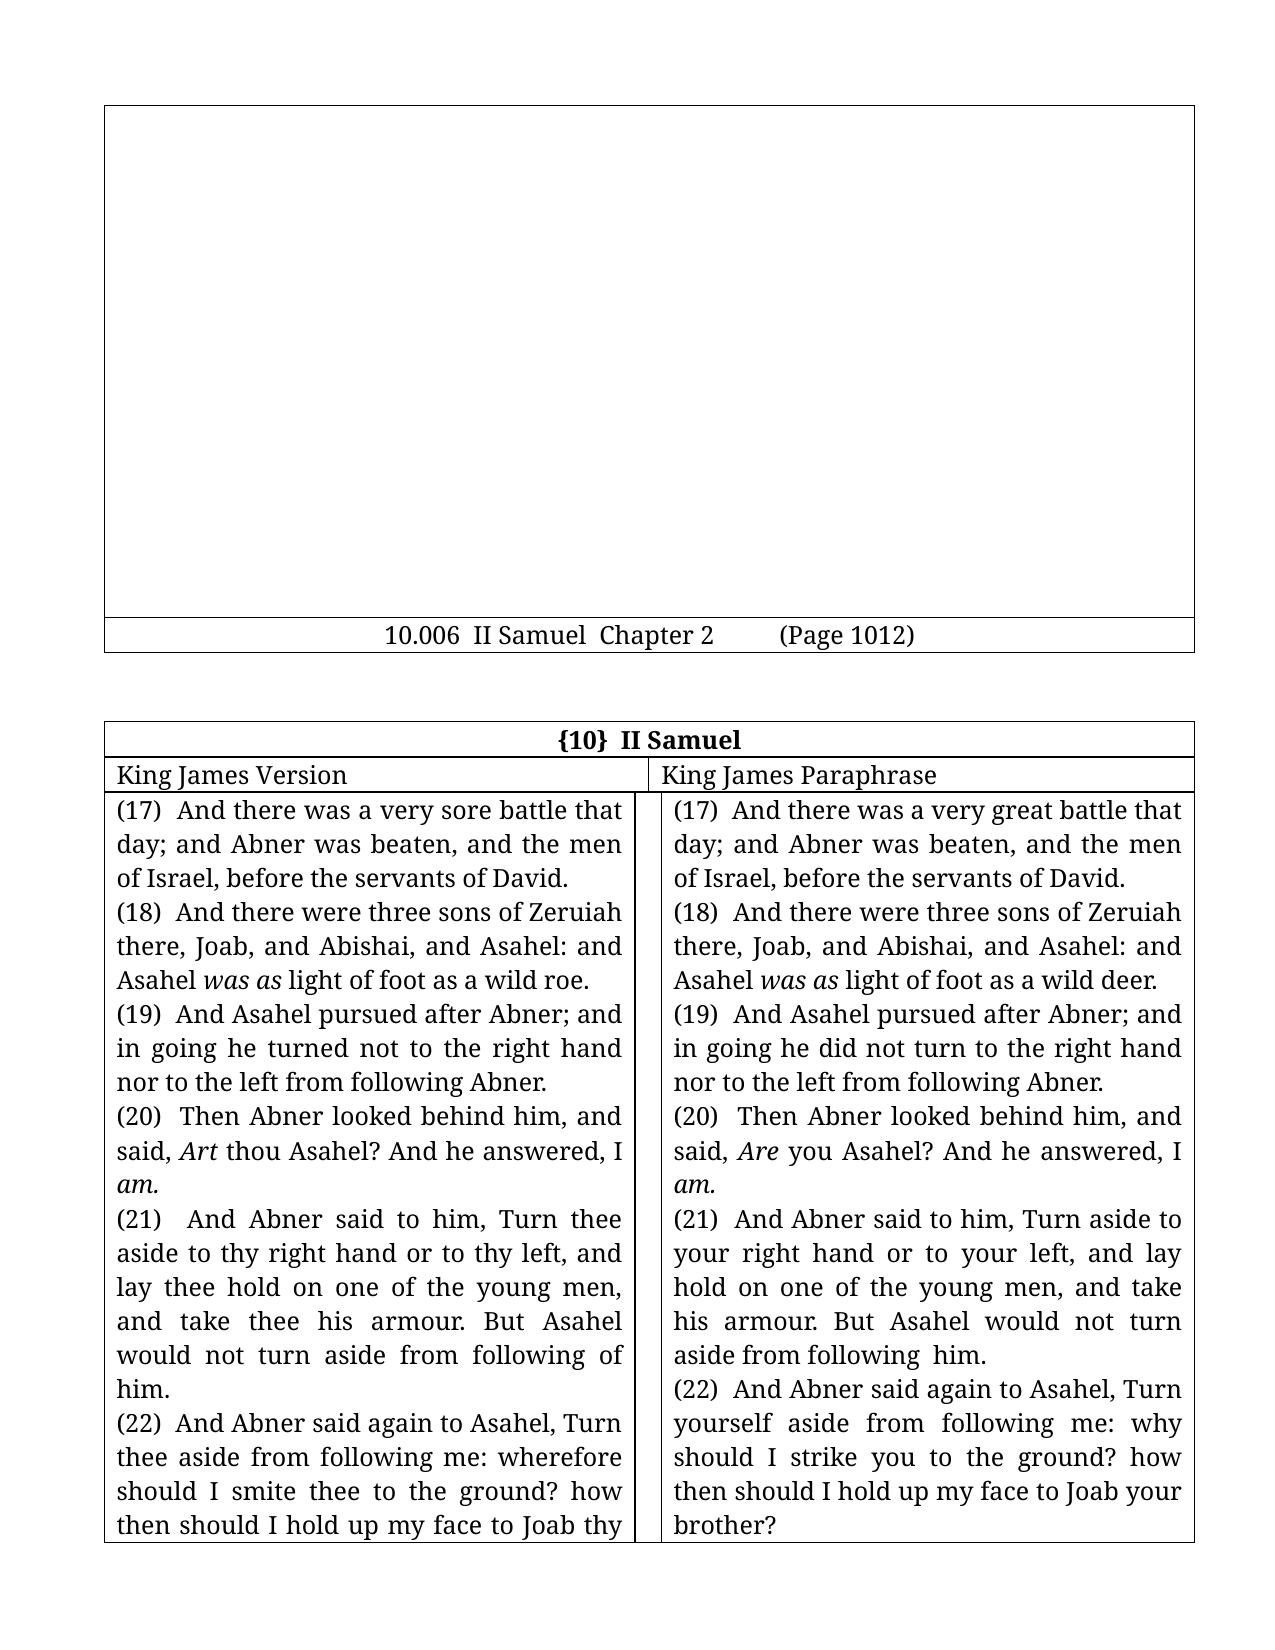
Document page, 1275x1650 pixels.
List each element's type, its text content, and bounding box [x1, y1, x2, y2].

table_cell King James Version [105, 758, 648, 791]
table_cell (17) And there was a very sore battle that day; and Abner was beaten, and the men of Israel, before the servants of David. (18) And there were three sons of Zeruiah there, Joab, and Abishai, and Asahel: and Asahel was as light of foot as a wild roe. (19) And Asahel pursued after Abner; and in going he turned not to the right hand nor to the left from following Abner. (20) Then Abner looked behind him, and said, Art thou Asahel? And he answered, I am. (21) And Abner said to him, Turn thee aside to thy right hand or to thy left, and lay thee hold on one of the young men, and take thee his armour. But Asahel would not turn aside from following of him. (22) And Abner said again to Asahel, Turn thee aside from following me: wherefore should I smite thee to the ground? how then should I hold up my face to Joab thy [105, 793, 634, 1542]
table_cell [105, 106, 1194, 617]
table_header {10} II Samuel [105, 722, 1194, 756]
table_cell 10.006 II Samuel Chapter 2 (Page 1012) [105, 618, 1194, 652]
table_cell King James Paraphrase [649, 758, 1194, 791]
table_cell [636, 793, 661, 1542]
table_cell (17) And there was a very great battle that day; and Abner was beaten, and the men of Israel, before the servants of David. (18) And there were three sons of Zeruiah there, Joab, and Abishai, and Asahel: and Asahel was as light of foot as a wild deer. (19) And Asahel pursued after Abner; and in going he did not turn to the right hand nor to the left from following Abner. (20) Then Abner looked behind him, and said, Are you Asahel? And he answered, I am. (21) And Abner said to him, Turn aside to your right hand or to your left, and lay hold on one of the young men, and take his armour. But Asahel would not turn aside from following him. (22) And Abner said again to Asahel, Turn yourself aside from following me: why should I strike you to the ground? how then should I hold up my face to Joab your brother? [662, 793, 1194, 1542]
